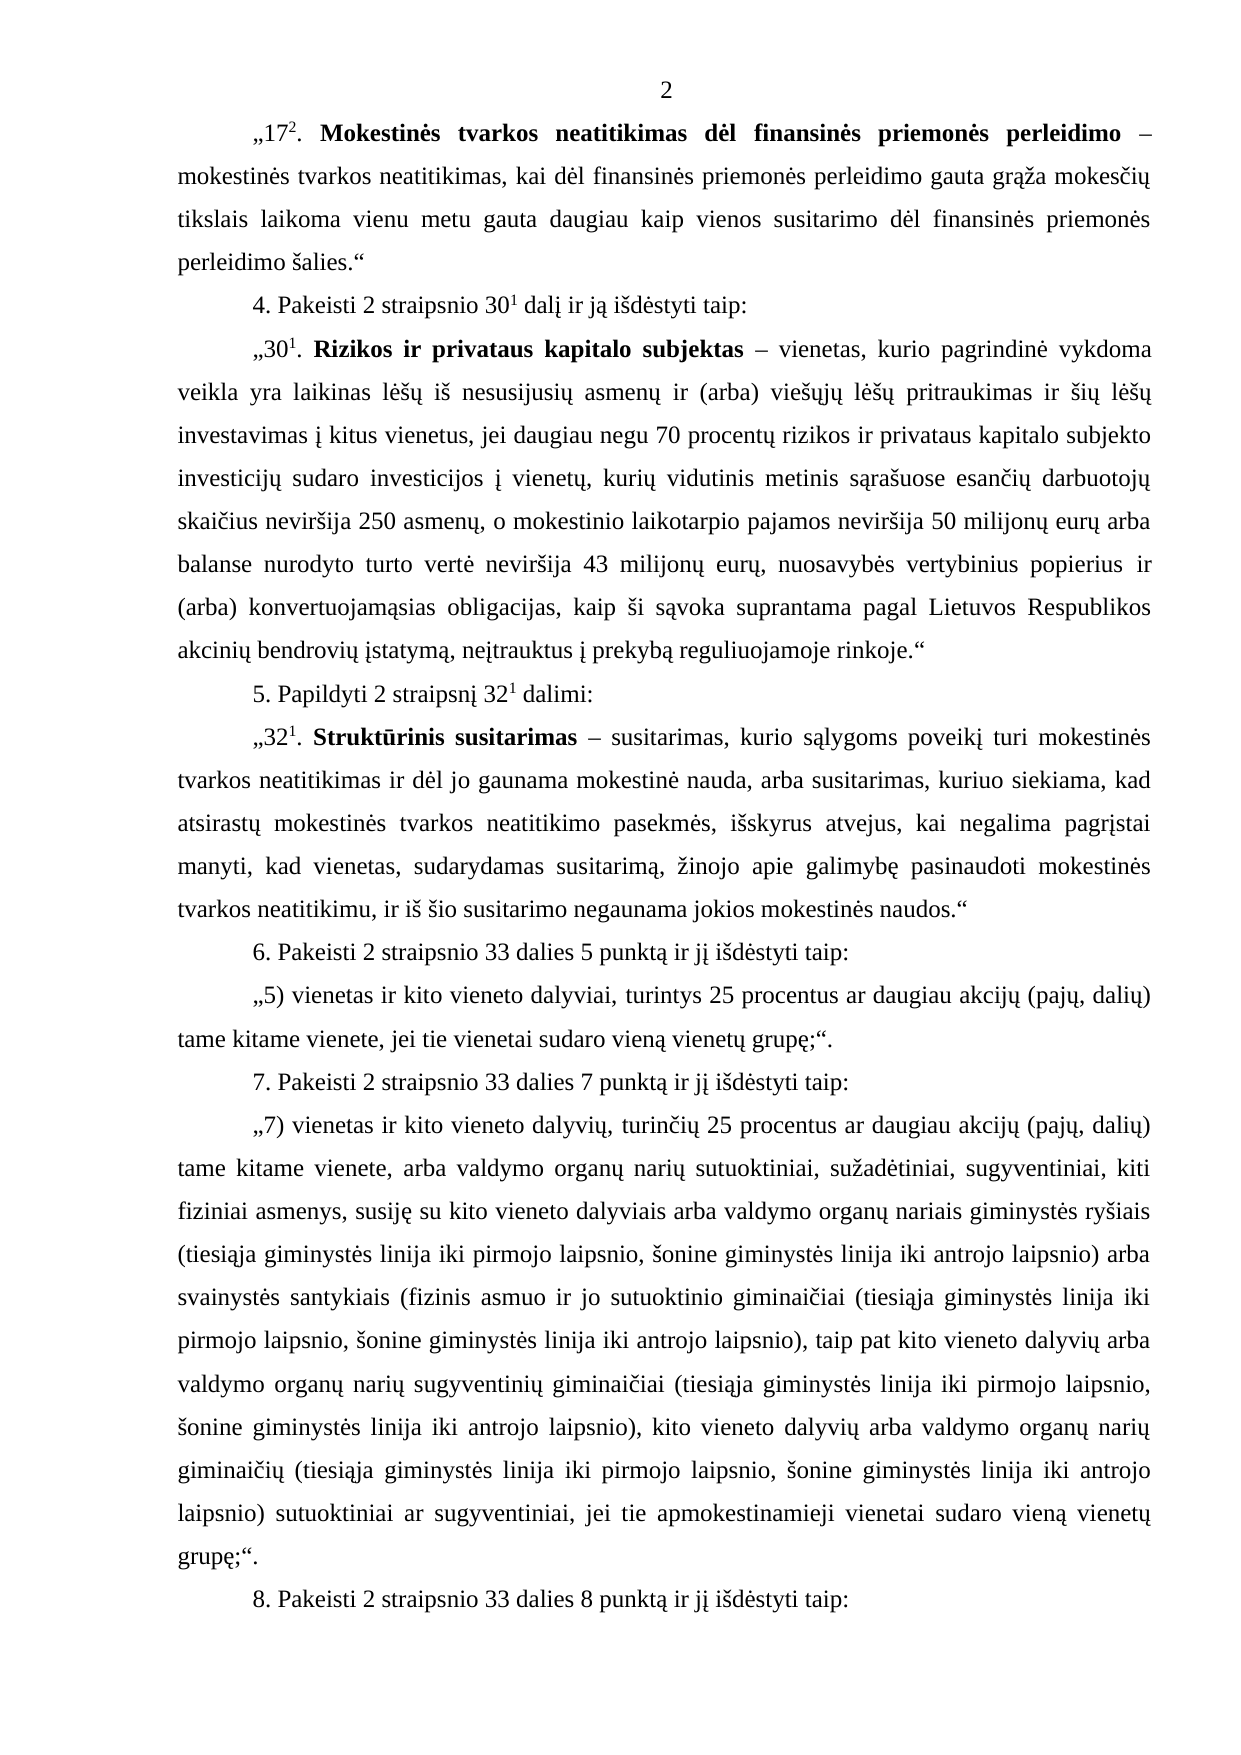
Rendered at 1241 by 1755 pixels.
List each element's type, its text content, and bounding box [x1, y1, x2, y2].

text 4. Pakeisti 2 straipsnio 301 dalį ir ją išdėstyti taip: [177, 291, 1152, 319]
text 5. Papildyti 2 straipsnį 321 dalimi: [177, 679, 1152, 707]
text 7. Pakeisti 2 straipsnio 33 dalies 7 punktą ir jį išdėstyti taip: [177, 1067, 1152, 1096]
text „5) vienetas ir kito vieneto dalyviai, turintys 25 procentus ar daugiau akcijų (pajų, dalių) tame kitame vienete, jei tie vienetai sudaro vieną vienetų grupę;“. [177, 981, 1152, 1052]
text 6. Pakeisti 2 straipsnio 33 dalies 5 punktą ir jį išdėstyti taip: [177, 937, 1152, 966]
text „7) vienetas ir kito vieneto dalyvių, turinčių 25 procentus ar daugiau akcijų (pajų, dalių) tame kitame vienete, arba valdymo organų narių sutuoktiniai, sužadėtiniai, sugyventiniai, kiti fiziniai asmenys, susiję su kito vieneto dalyviais arba valdymo organų nariais giminystės ryšiais (tiesiąja giminystės linija iki pirmojo laipsnio, šonine giminystės linija iki antrojo laipsnio) arba svainystės santykiais (fizinis asmuo ir jo sutuoktinio giminaičiai (tiesiąja giminystės linija iki pirmojo laipsnio, šonine giminystės linija iki antrojo laipsnio), taip pat kito vieneto dalyvių arba valdymo organų narių sugyventinių giminaičiai (tiesiąja giminystės linija iki pirmojo laipsnio, šonine giminystės linija iki antrojo laipsnio), kito vieneto dalyvių arba valdymo organų narių giminaičių (tiesiąja giminystės linija iki pirmojo laipsnio, šonine giminystės linija iki antrojo laipsnio) sutuoktiniai ar sugyventiniai, jei tie apmokestinamieji vienetai sudaro vieną vienetų grupę;“. [177, 1110, 1152, 1570]
text „301. Rizikos ir privataus kapitalo subjektas – vienetas, kurio pagrindinė vykdoma veikla yra laikinas lėšų iš nesusijusių asmenų ir (arba) viešųjų lėšų pritraukimas ir šių lėšų investavimas į kitus vienetus, jei daugiau negu 70 procentų rizikos ir privataus kapitalo subjekto investicijų sudaro investicijos į vienetų, kurių vidutinis metinis sąrašuose esančių darbuotojų skaičius neviršija 250 asmenų, o mokestinio laikotarpio pajamos neviršija 50 milijonų eurų arba balanse nurodyto turto vertė neviršija 43 milijonų eurų, nuosavybės vertybinius popierius ir (arba) konvertuojamąsias obligacijas, kaip ši sąvoka suprantama pagal Lietuvos Respublikos akcinių bendrovių įstatymą, neįtrauktus į prekybą reguliuojamoje rinkoje.“ [177, 334, 1152, 664]
text „172. Mokestinės tvarkos neatitikimas dėl finansinės priemonės perleidimo – mokestinės tvarkos neatitikimas, kai dėl finansinės priemonės perleidimo gauta grąža mokesčių tikslais laikoma vienu metu gauta daugiau kaip vienos susitarimo dėl finansinės priemonės perleidimo šalies.“ [177, 118, 1152, 276]
text 8. Pakeisti 2 straipsnio 33 dalies 8 punktą ir jį išdėstyti taip: [177, 1584, 1152, 1613]
text „321. Struktūrinis susitarimas – susitarimas, kurio sąlygoms poveikį turi mokestinės tvarkos neatitikimas ir dėl jo gaunama mokestinė nauda, arba susitarimas, kuriuo siekiama, kad atsirastų mokestinės tvarkos neatitikimo pasekmės, išskyrus atvejus, kai negalima pagrįstai manyti, kad vienetas, sudarydamas susitarimą, žinojo apie galimybę pasinaudoti mokestinės tvarkos neatitikimu, ir iš šio susitarimo negaunama jokios mokestinės naudos.“ [177, 722, 1152, 923]
